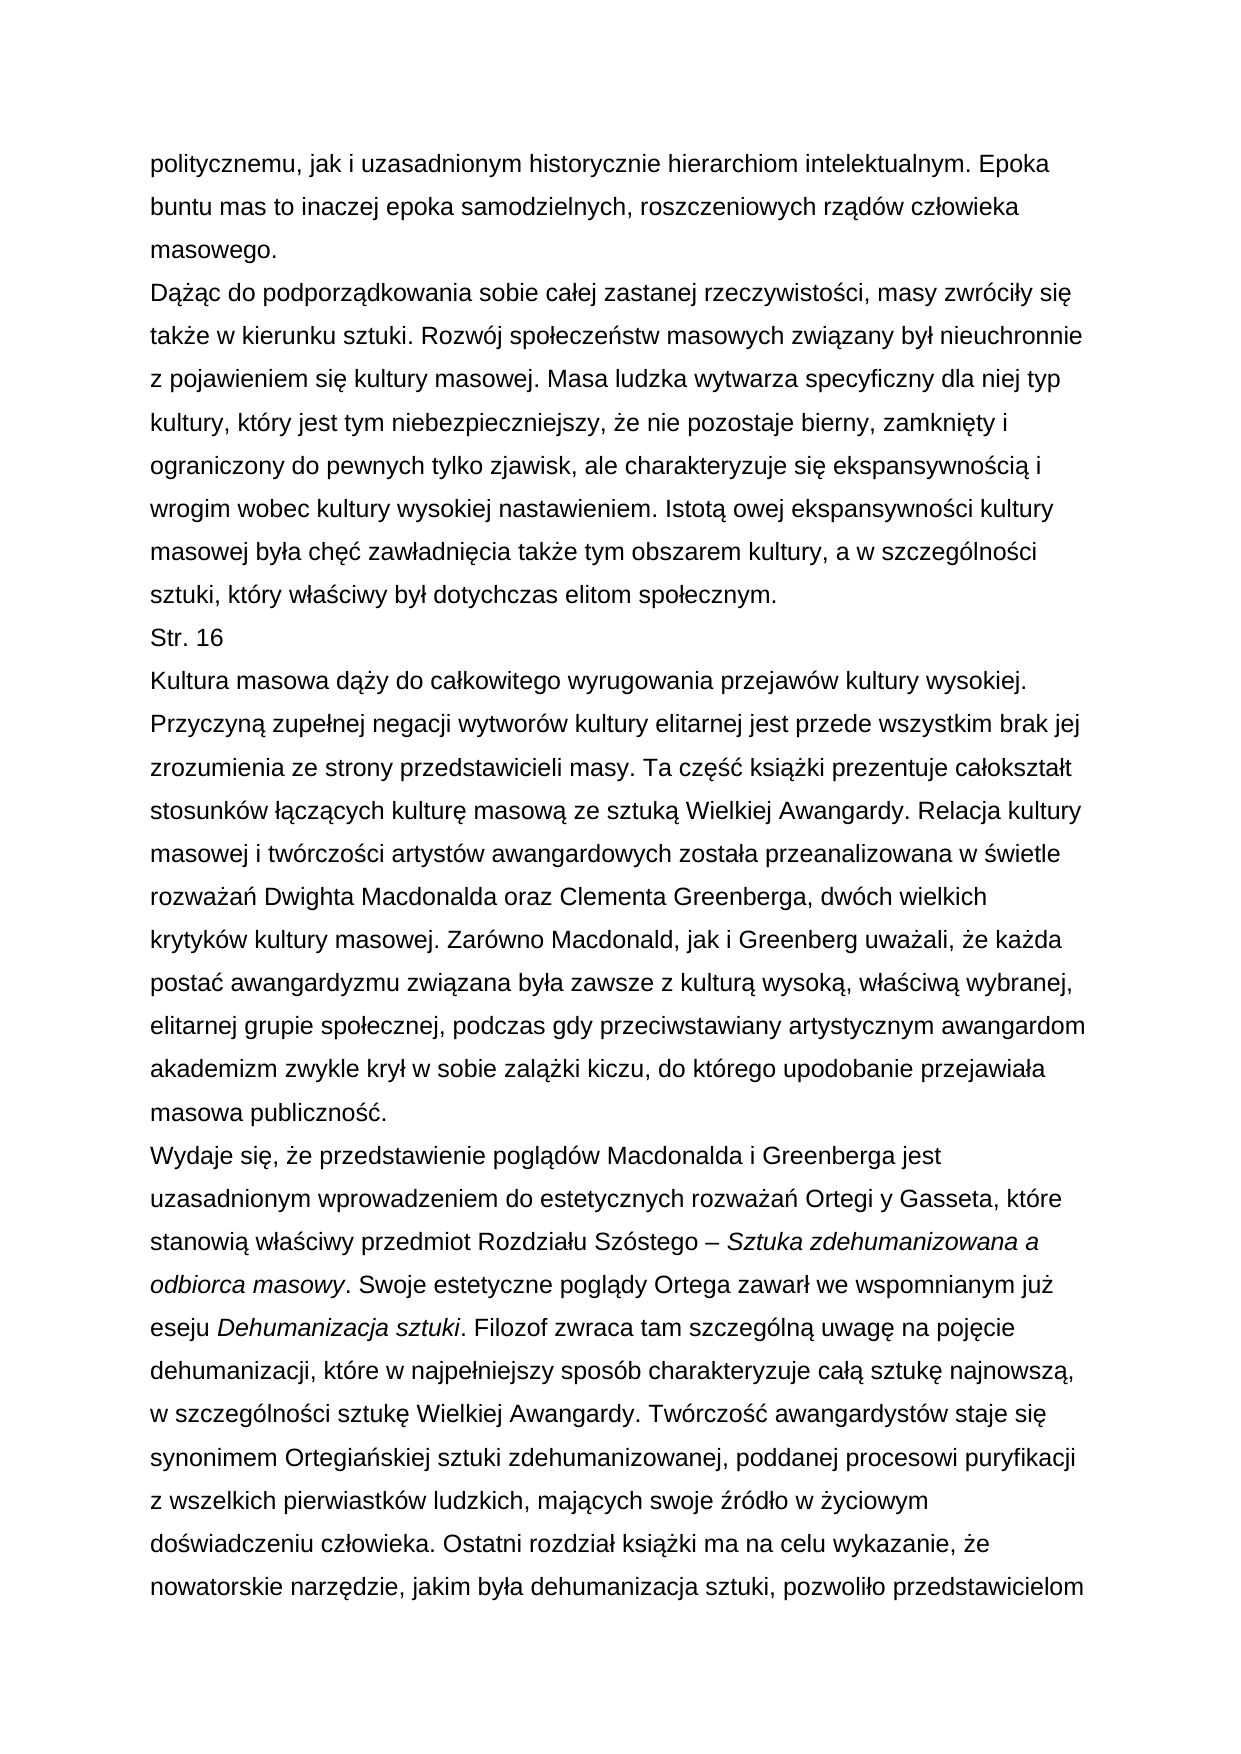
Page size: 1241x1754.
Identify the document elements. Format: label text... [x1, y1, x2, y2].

text politycznemu, jak i uzasadnionym historycznie hierarchiom intelektualnym. Epoka buntu mas to inaczej epoka samodzielnych, roszczeniowych rządów człowieka masowego. [150, 149, 1090, 264]
text Dążąc do podporządkowania sobie całej zastanej rzeczywistości, masy zwróciły się także w kierunku sztuki. Rozwój społeczeństw masowych związany był nieuchronnie z pojawieniem się kultury masowej. Masa ludzka wytwarza specyficzny dla niej typ kultury, który jest tym niebezpieczniejszy, że nie pozostaje bierny, zamknięty i ograniczony do pewnych tylko zjawisk, ale charakteryzuje się ekspansywnością i wrogim wobec kultury wysokiej nastawieniem. Istotą owej ekspansywności kultury masowej była chęć zawładnięcia także tym obszarem kultury, a w szczególności sztuki, który właściwy był dotychczas elitom społecznym. [150, 278, 1090, 609]
text Wydaje się, że przedstawienie poglądów Macdonalda i Greenberga jest uzasadnionym wprowadzeniem do estetycznych rozważań Ortegi y Gasseta, które stanowią właściwy przedmiot Rozdziału Szóstego – Sztuka zdehumanizowana a odbiorca masowy. Swoje estetyczne poglądy Ortega zawarł we wspomnianym już eseju Dehumanizacja sztuki. Filozof zwraca tam szczególną uwagę na pojęcie dehumanizacji, które w najpełniejszy sposób charakteryzuje całą sztukę najnowszą, w szczególności sztukę Wielkiej Awangardy. Twórczość awangardystów staje się synonimem Ortegiańskiej sztuki zdehumanizowanej, poddanej procesowi puryfikacji z wszelkich pierwiastków ludzkich, mających swoje źródło w życiowym doświadczeniu człowieka. Ostatni rozdział książki ma na celu wykazanie, że nowatorskie narzędzie, jakim była dehumanizacja sztuki, pozwoliło przedstawicielom [150, 1141, 1090, 1601]
text Kultura masowa dąży do całkowitego wyrugowania przejawów kultury wysokiej. Przyczyną zupełnej negacji wytworów kultury elitarnej jest przede wszystkim brak jej zrozumienia ze strony przedstawicieli masy. Ta część książki prezentuje całokształt stosunków łączących kulturę masową ze sztuką Wielkiej Awangardy. Relacja kultury masowej i twórczości artystów awangardowych została przeanalizowana w świetle rozważań Dwighta Macdonalda oraz Clementa Greenberga, dwóch wielkich krytyków kultury masowej. Zarówno Macdonald, jak i Greenberg uważali, że każda postać awangardyzmu związana była zawsze z kulturą wysoką, właściwą wybranej, elitarnej grupie społecznej, podczas gdy przeciwstawiany artystycznym awangardom akademizm zwykle krył w sobie zalążki kiczu, do którego upodobanie przejawiała masowa publiczność. [150, 666, 1090, 1126]
text Str. 16 [150, 623, 1090, 652]
